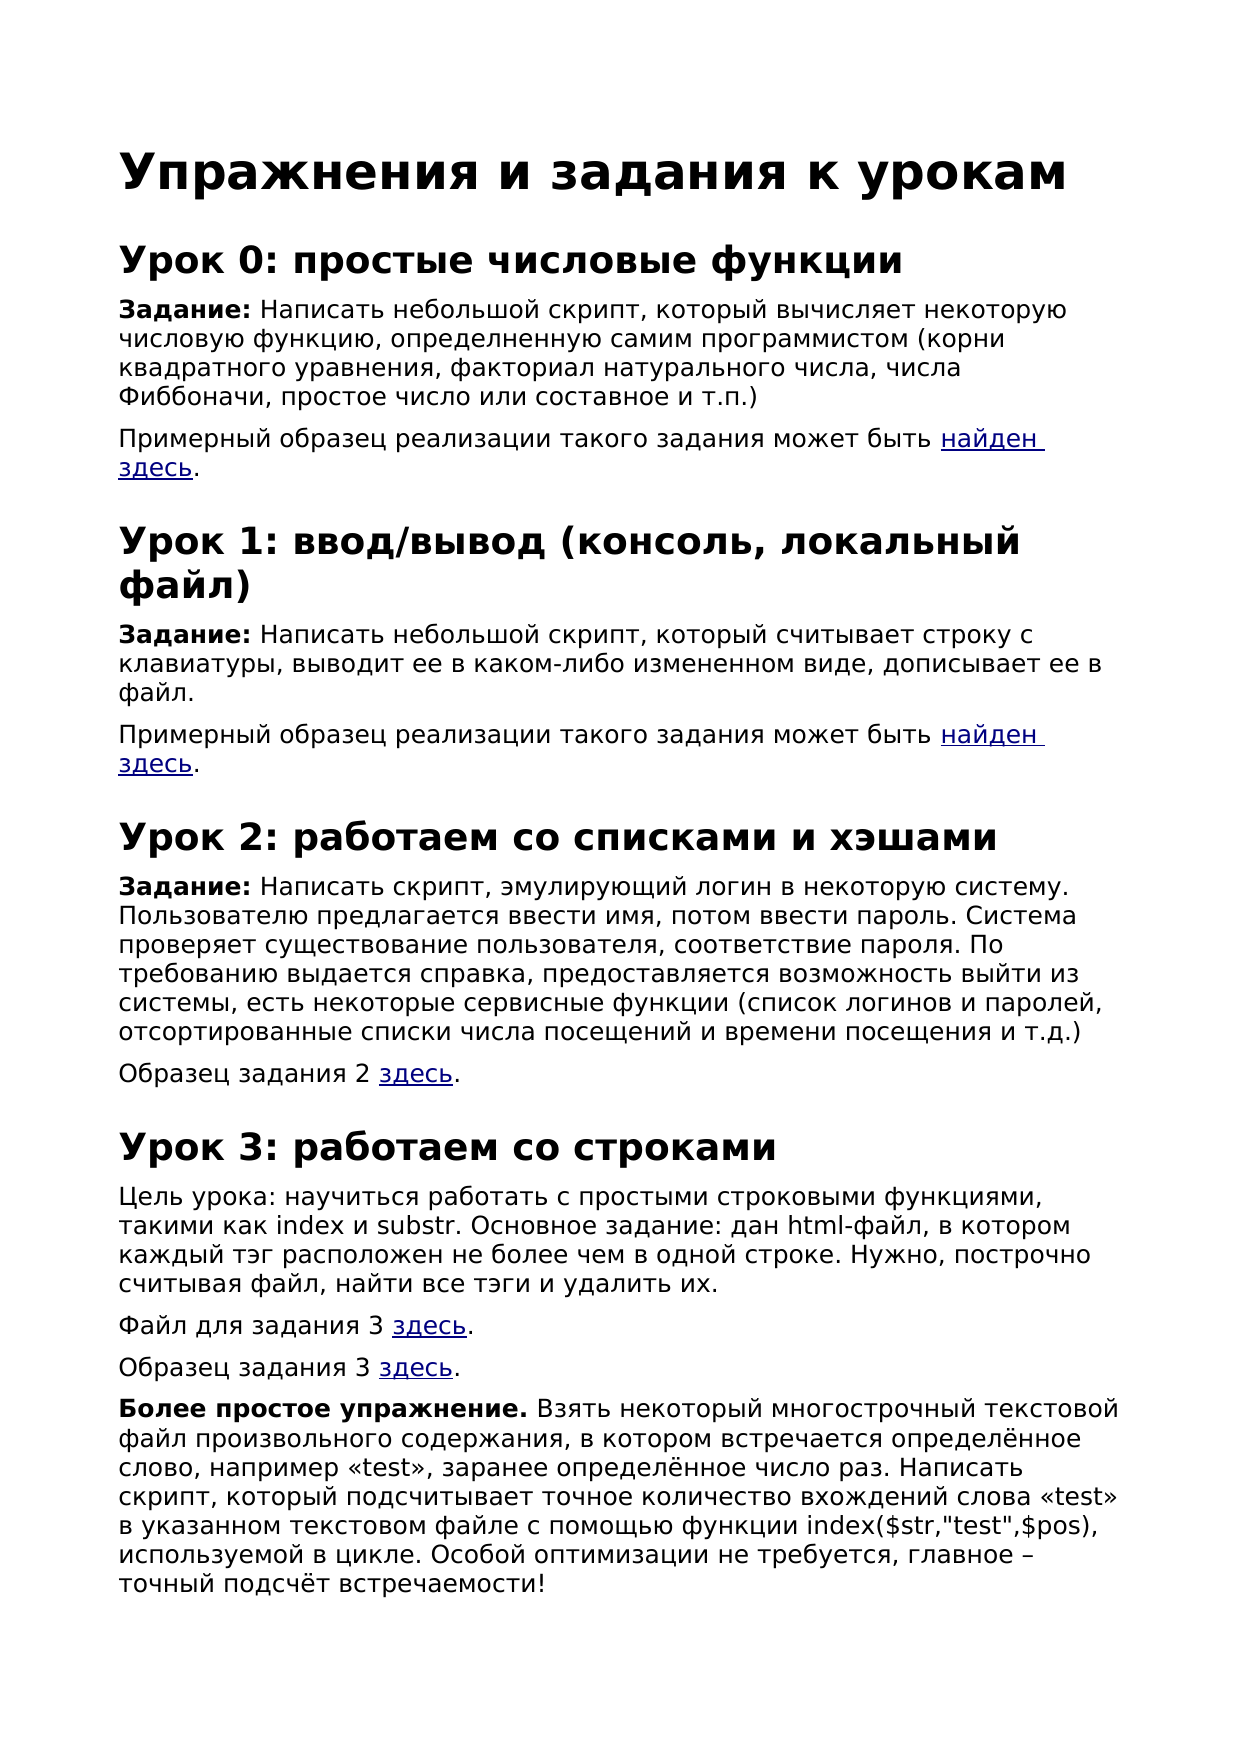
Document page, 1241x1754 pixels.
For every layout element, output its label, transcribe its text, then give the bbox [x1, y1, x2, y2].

text Задание: Написать небольшой скрипт, который считывает строку с клавиатуры, выводит ее в каком-либо измененном виде, дописывает ее в файл. [118, 620, 1122, 707]
text Цель урока: научиться работать с простыми строковыми функциями, такими как index и substr. Основное задание: дан html-файл, в котором каждый тэг расположен не более чем в одной строке. Нужно, построчно считывая файл, найти все тэги и удалить их. [118, 1182, 1122, 1299]
text Задание: Написать скрипт, эмулирующий логин в некоторую систему. Пользователю предлагается ввести имя, потом ввести пароль. Система проверяет существование пользователя, соответствие пароля. По требованию выдается справка, предоставляется возможность выйти из системы, есть некоторые сервисные функции (список логинов и паролей, отсортированные списки числа посещений и времени посещения и т.д.) [118, 872, 1122, 1047]
text Примерный образец реализации такого задания может быть найден здесь. [118, 424, 1122, 482]
text Более простое упражнение. Взять некоторый многострочный текстовой файл произвольного содержания, в котором встречается определённое слово, например «test», заранее определённое число раз. Написать скрипт, который подсчитывает точное количество вхождений слова «test» в указанном текстовом файле с помощью функции index($str,"test",$pos), используемой в цикле. Особой оптимизации не требуется, главное – точный подсчёт встречаемости! [118, 1394, 1122, 1599]
text Примерный образец реализации такого задания может быть найден здесь. [118, 720, 1122, 778]
subtitle Урок 1: ввод/вывод (консоль, локальный файл) [118, 520, 1122, 607]
subtitle Урок 2: работаем со списками и хэшами [118, 816, 1122, 859]
text Образец задания 2 здесь. [118, 1059, 1122, 1088]
text Файл для задания 3 здесь. [118, 1311, 1122, 1340]
subtitle Урок 0: простые числовые функции [118, 239, 1122, 282]
subtitle Упражнения и задания к урокам [118, 143, 1122, 201]
subtitle Урок 3: работаем со строками [118, 1126, 1122, 1169]
text Задание: Написать небольшой скрипт, который вычисляет некоторую числовую функцию, определненную самим программистом (корни квадратного уравнения, факториал натурального числа, числа Фиббоначи, простое число или составное и т.п.) [118, 295, 1122, 412]
text Образец задания 3 здесь. [118, 1353, 1122, 1382]
